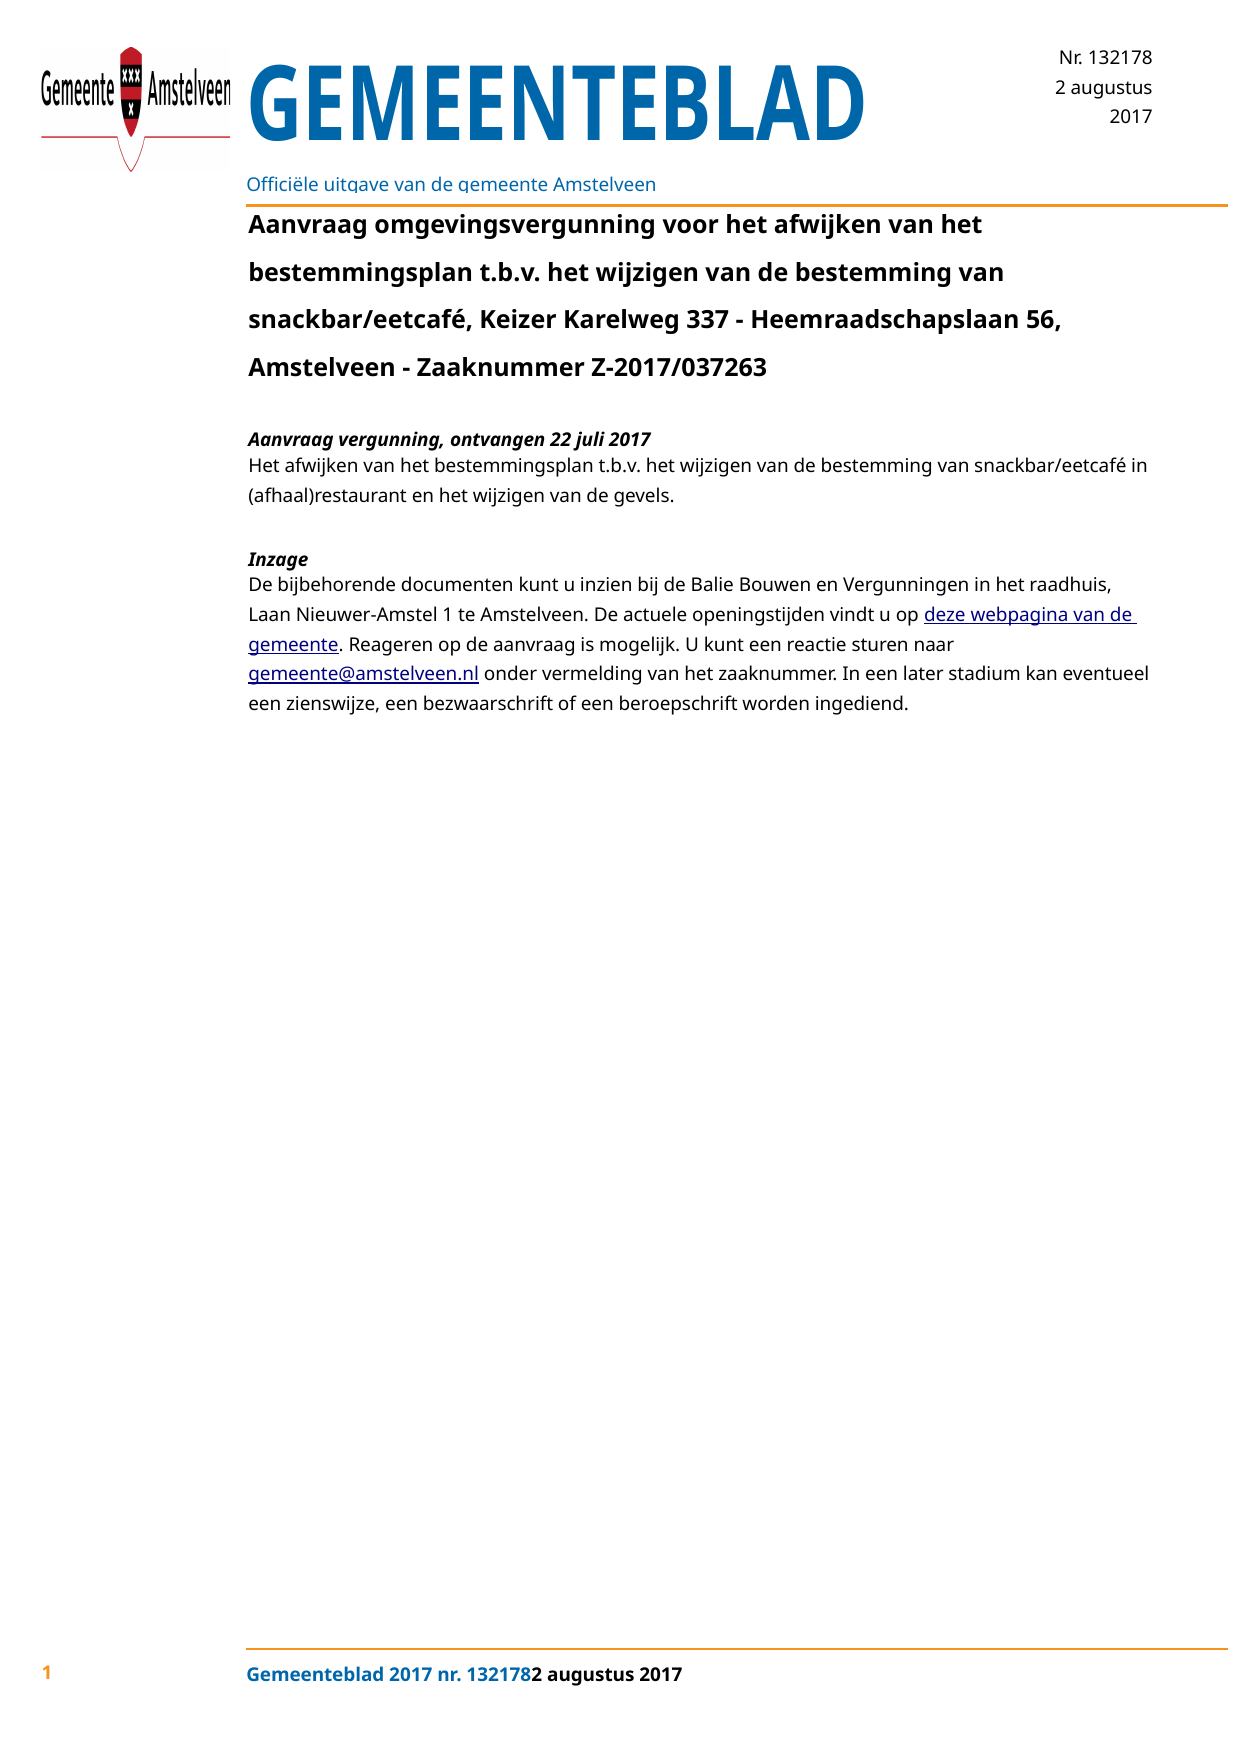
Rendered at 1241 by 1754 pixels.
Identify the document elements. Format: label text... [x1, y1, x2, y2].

picture [41, 47, 231, 172]
text Aanvraag vergunning, ontvangen 22 juli 2017 [248, 427, 1152, 452]
text Het afwijken van het bestemmingsplan t.b.v. het wijzigen van de bestemming van snackbar/eetcafé in (afhaal)restaurant en het wijzigen van de gevels. [248, 452, 1152, 508]
text Aanvraag omgevingsvergunning voor het afwijken van het bestemmingsplan t.b.v. het wijzigen van de bestemming van snackbar/eetcafé, Keizer Karelweg 337 - Heemraadschapslaan 56, Amstelveen - Zaaknummer Z-2017/037263 [248, 207, 1152, 384]
text De bijbehorende documenten kunt u inzien bij de Balie Bouwen en Vergunningen in het raadhuis, Laan Nieuwer-Amstel 1 te Amstelveen. De actuele openingstijden vindt u op deze webpagina van de gemeente. Reageren op de aanvraag is mogelijk. U kunt een reactie sturen naar gemeente@amstelveen.nl onder vermelding van het zaaknummer. In een later stadium kan eventueel een zienswijze, een bezwaarschrift of een beroepschrift worden ingediend. [248, 572, 1152, 716]
text Inzage [248, 546, 1152, 572]
